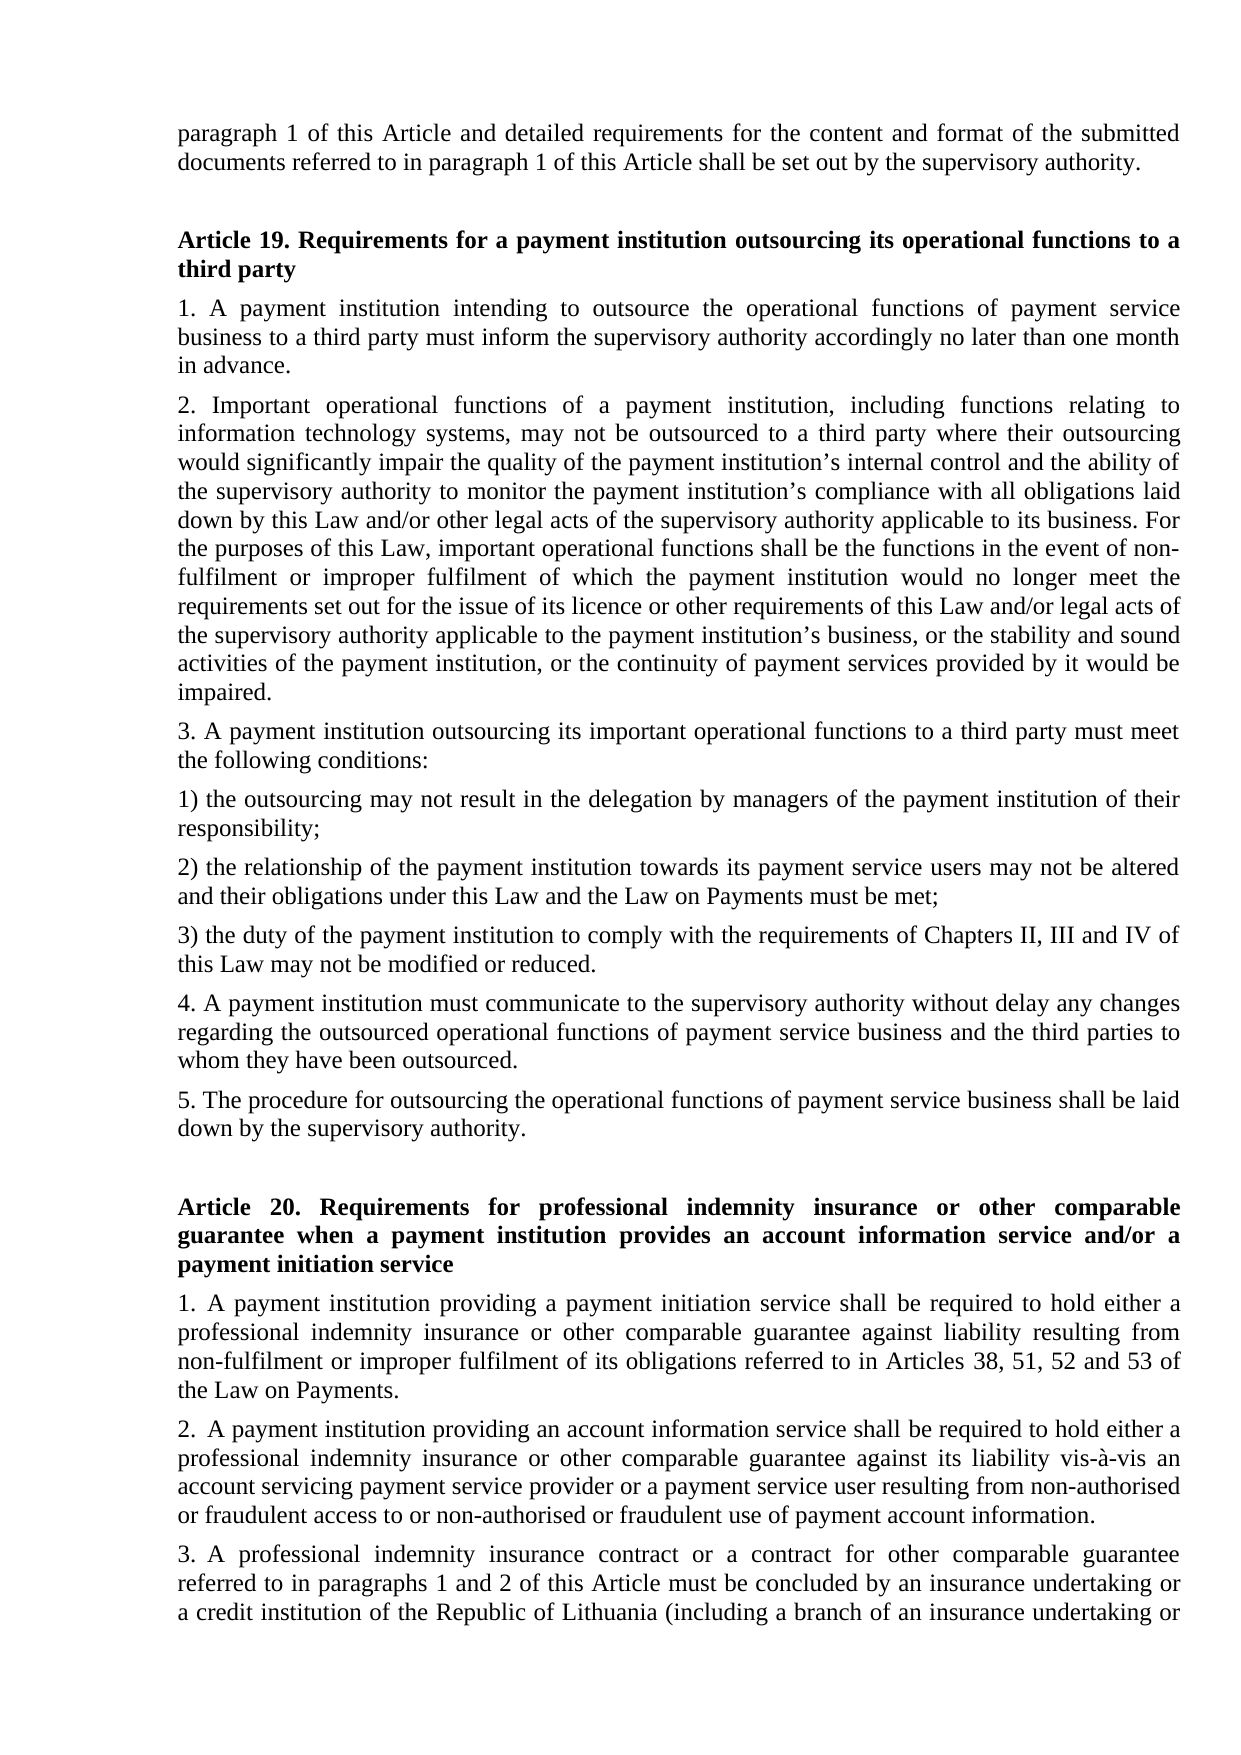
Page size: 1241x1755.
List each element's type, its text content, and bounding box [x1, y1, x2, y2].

text paragraph 1 of this Article and detailed requirements for the content and format of the submitted documents referred to in paragraph 1 of this Article shall be set out by the supervisory authority. [177, 118, 1181, 176]
text Article 19. Requirements for a payment institution outsourcing its operational functions to a third party [177, 225, 1181, 283]
text 1. A payment institution intending to outsource the operational functions of payment service business to a third party must inform the supervisory authority accordingly no later than one month in advance. [177, 293, 1181, 379]
text 3. A professional indemnity insurance contract or a contract for other comparable guarantee referred to in paragraphs 1 and 2 of this Article must be concluded by an insurance undertaking or a credit institution of the Republic of Lithuania (including a branch of an insurance undertaking or [177, 1539, 1181, 1626]
text 1. A payment institution providing a payment initiation service shall be required to hold either a professional indemnity insurance or other comparable guarantee against liability resulting from non-fulfilment or improper fulfilment of its obligations referred to in Articles 38, 51, 52 and 53 of the Law on Payments. [177, 1288, 1181, 1403]
text 2. A payment institution providing an account information service shall be required to hold either a professional indemnity insurance or other comparable guarantee against its liability vis-à-vis an account servicing payment service provider or a payment service user resulting from non-authorised or fraudulent access to or non-authorised or fraudulent use of payment account information. [177, 1414, 1181, 1529]
text 1) the outsourcing may not result in the delegation by managers of the payment institution of their responsibility; [177, 784, 1181, 842]
text 2. Important operational functions of a payment institution, including functions relating to information technology systems, may not be outsourced to a third party where their outsourcing would significantly impair the quality of the payment institution’s internal control and the ability of the supervisory authority to monitor the payment institution’s compliance with all obligations laid down by this Law and/or other legal acts of the supervisory authority applicable to its business. For the purposes of this Law, important operational functions shall be the functions in the event of non-fulfilment or improper fulfilment of which the payment institution would no longer meet the requirements set out for the issue of its licence or other requirements of this Law and/or legal acts of the supervisory authority applicable to the payment institution’s business, or the stability and sound activities of the payment institution, or the continuity of payment services provided by it would be impaired. [177, 390, 1181, 706]
text 2) the relationship of the payment institution towards its payment service users may not be altered and their obligations under this Law and the Law on Payments must be met; [177, 852, 1181, 910]
text 3) the duty of the payment institution to comply with the requirements of Chapters II, III and IV of this Law may not be modified or reduced. [177, 920, 1181, 978]
text 4. A payment institution must communicate to the supervisory authority without delay any changes regarding the outsourced operational functions of payment service business and the third parties to whom they have been outsourced. [177, 988, 1181, 1074]
text 3. A payment institution outsourcing its important operational functions to a third party must meet the following conditions: [177, 716, 1181, 774]
text 5. The procedure for outsourcing the operational functions of payment service business shall be laid down by the supervisory authority. [177, 1085, 1181, 1142]
text Article 20. Requirements for professional indemnity insurance or other comparable guarantee when a payment institution provides an account information service and/or a payment initiation service [177, 1192, 1181, 1278]
